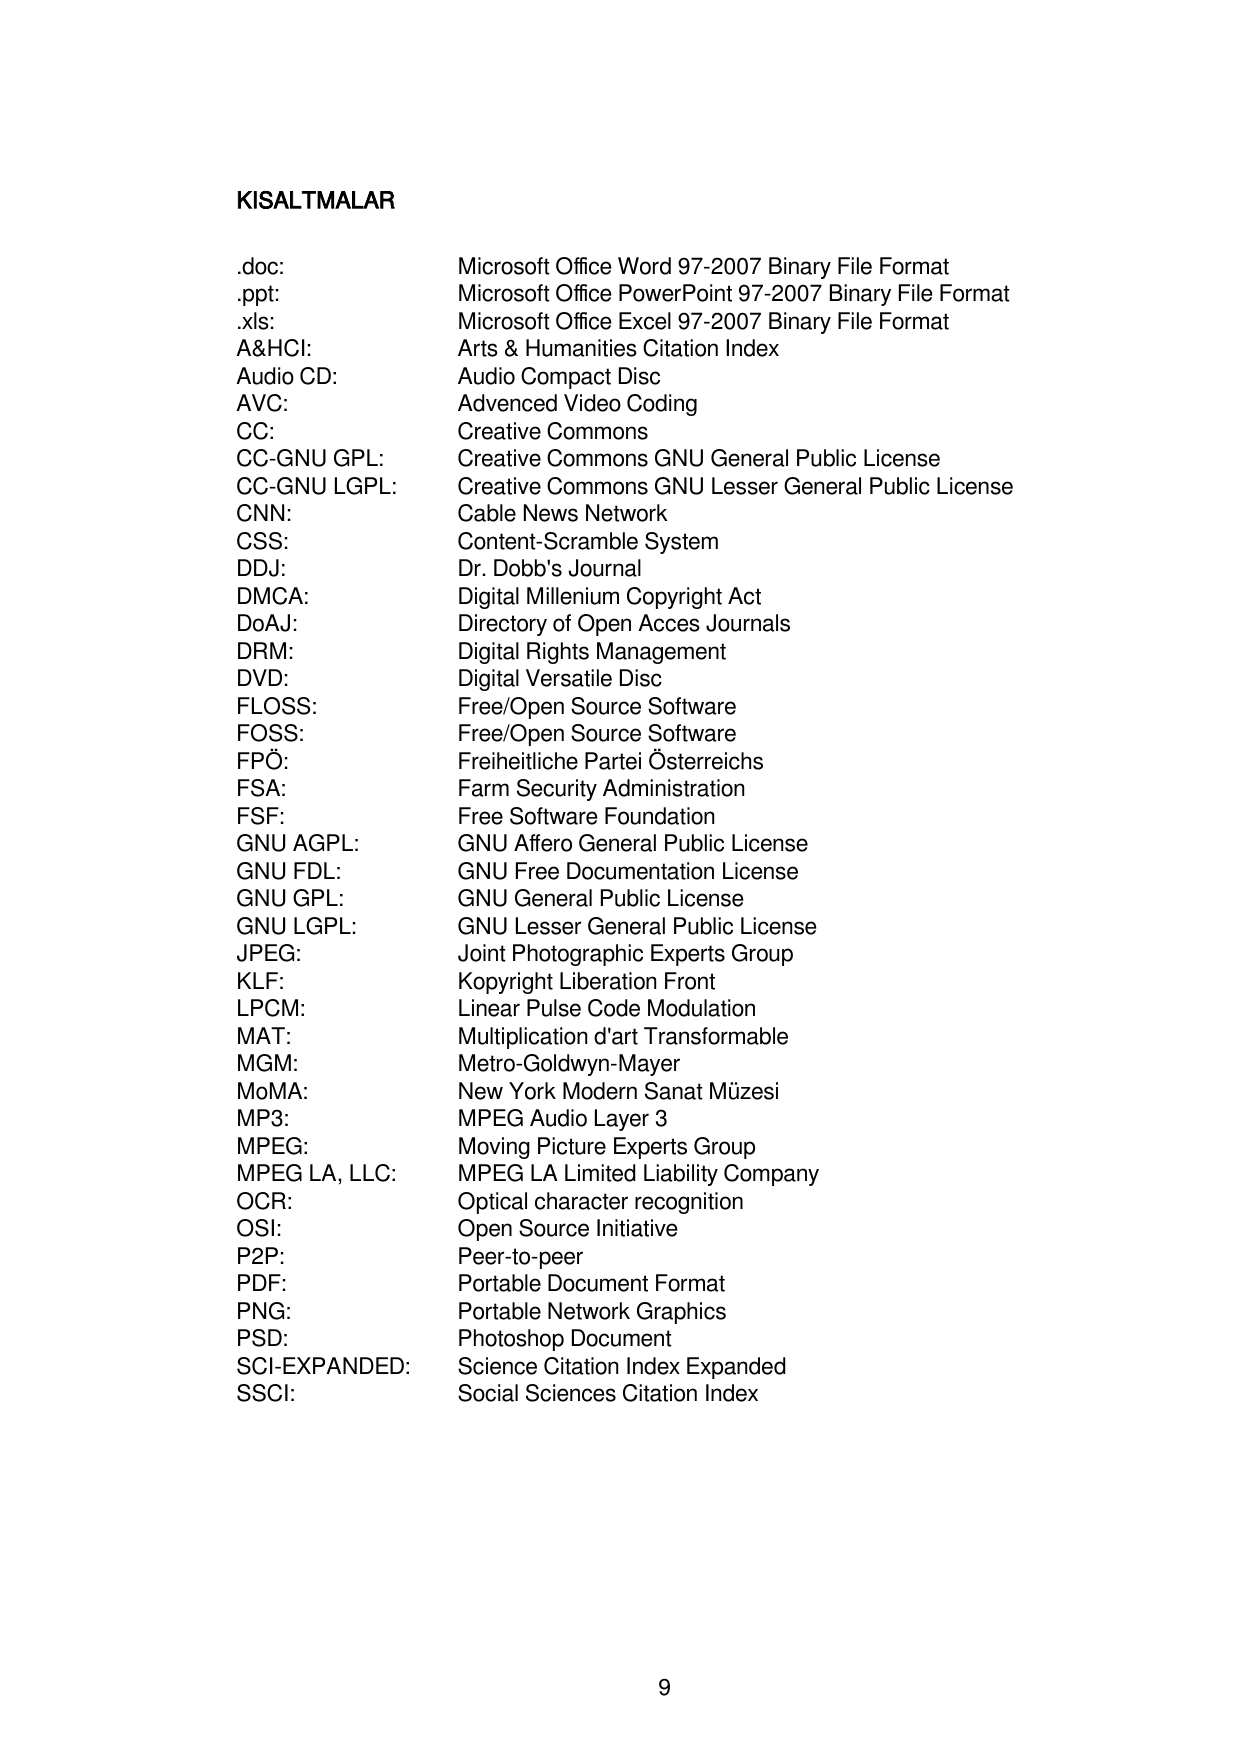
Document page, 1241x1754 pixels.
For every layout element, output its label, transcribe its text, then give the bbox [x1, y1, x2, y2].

text DDJ: Dr. Dobb's Journal [236, 554, 1093, 581]
text DoAJ: Directory of Open Acces Journals [236, 609, 1093, 636]
text .ppt: Microsoft Office PowerPoint 97-2007 Binary File Format [236, 279, 1093, 306]
text GNU FDL: GNU Free Documentation License [236, 856, 1093, 884]
text A&HCI: Arts & Humanities Citation Index [236, 334, 1093, 361]
text P2P: Peer-to-peer [236, 1241, 1093, 1269]
text PSD: Photoshop Document [236, 1324, 1093, 1351]
text DVD: Digital Versatile Disc [236, 664, 1093, 691]
text MGM: Metro-Goldwyn-Mayer [236, 1049, 1093, 1076]
text GNU AGPL: GNU Affero General Public License [236, 829, 1093, 856]
text OCR: Optical character recognition [236, 1186, 1093, 1214]
text MPEG LA, LLC: MPEG LA Limited Liability Company [236, 1159, 1093, 1186]
text SSCI: Social Sciences Citation Index [236, 1379, 1093, 1406]
text .xls: Microsoft Office Excel 97-2007 Binary File Format [236, 306, 1093, 334]
text GNU LGPL: GNU Lesser General Public License [236, 911, 1093, 939]
text CC-GNU LGPL: Creative Commons GNU Lesser General Public License [236, 471, 1093, 499]
text PNG: Portable Network Graphics [236, 1296, 1093, 1324]
text Audio CD: Audio Compact Disc [236, 361, 1093, 389]
text AVC: Advenced Video Coding [236, 389, 1093, 416]
text LPCM: Linear Pulse Code Modulation [236, 994, 1093, 1021]
text FSA: Farm Security Administration [236, 774, 1093, 801]
text .doc: Microsoft Office Word 97-2007 Binary File Format [236, 251, 1093, 279]
text CNN: Cable News Network [236, 499, 1093, 526]
text CSS: Content-Scramble System [236, 526, 1093, 554]
text JPEG: Joint Photographic Experts Group [236, 939, 1093, 966]
text FLOSS: Free/Open Source Software [236, 691, 1093, 719]
text DMCA: Digital Millenium Copyright Act [236, 581, 1093, 609]
text MP3: MPEG Audio Layer 3 [236, 1104, 1093, 1131]
text PDF: Portable Document Format [236, 1269, 1093, 1296]
subtitle KISALTMALAR [236, 185, 1093, 213]
text FOSS: Free/Open Source Software [236, 719, 1093, 746]
text SCI-EXPANDED: Science Citation Index Expanded [236, 1351, 1093, 1379]
text CC-GNU GPL: Creative Commons GNU General Public License [236, 444, 1093, 471]
text MoMA: New York Modern Sanat Müzesi [236, 1076, 1093, 1104]
text CC: Creative Commons [236, 416, 1093, 444]
text OSI: Open Source Initiative [236, 1214, 1093, 1241]
text FSF: Free Software Foundation [236, 801, 1093, 829]
text MPEG: Moving Picture Experts Group [236, 1131, 1093, 1159]
text GNU GPL: GNU General Public License [236, 884, 1093, 911]
text DRM: Digital Rights Management [236, 636, 1093, 664]
text MAT: Multiplication d'art Transformable [236, 1021, 1093, 1049]
text FPÖ: Freiheitliche Partei Österreichs [236, 746, 1093, 774]
text KLF: Kopyright Liberation Front [236, 966, 1093, 994]
